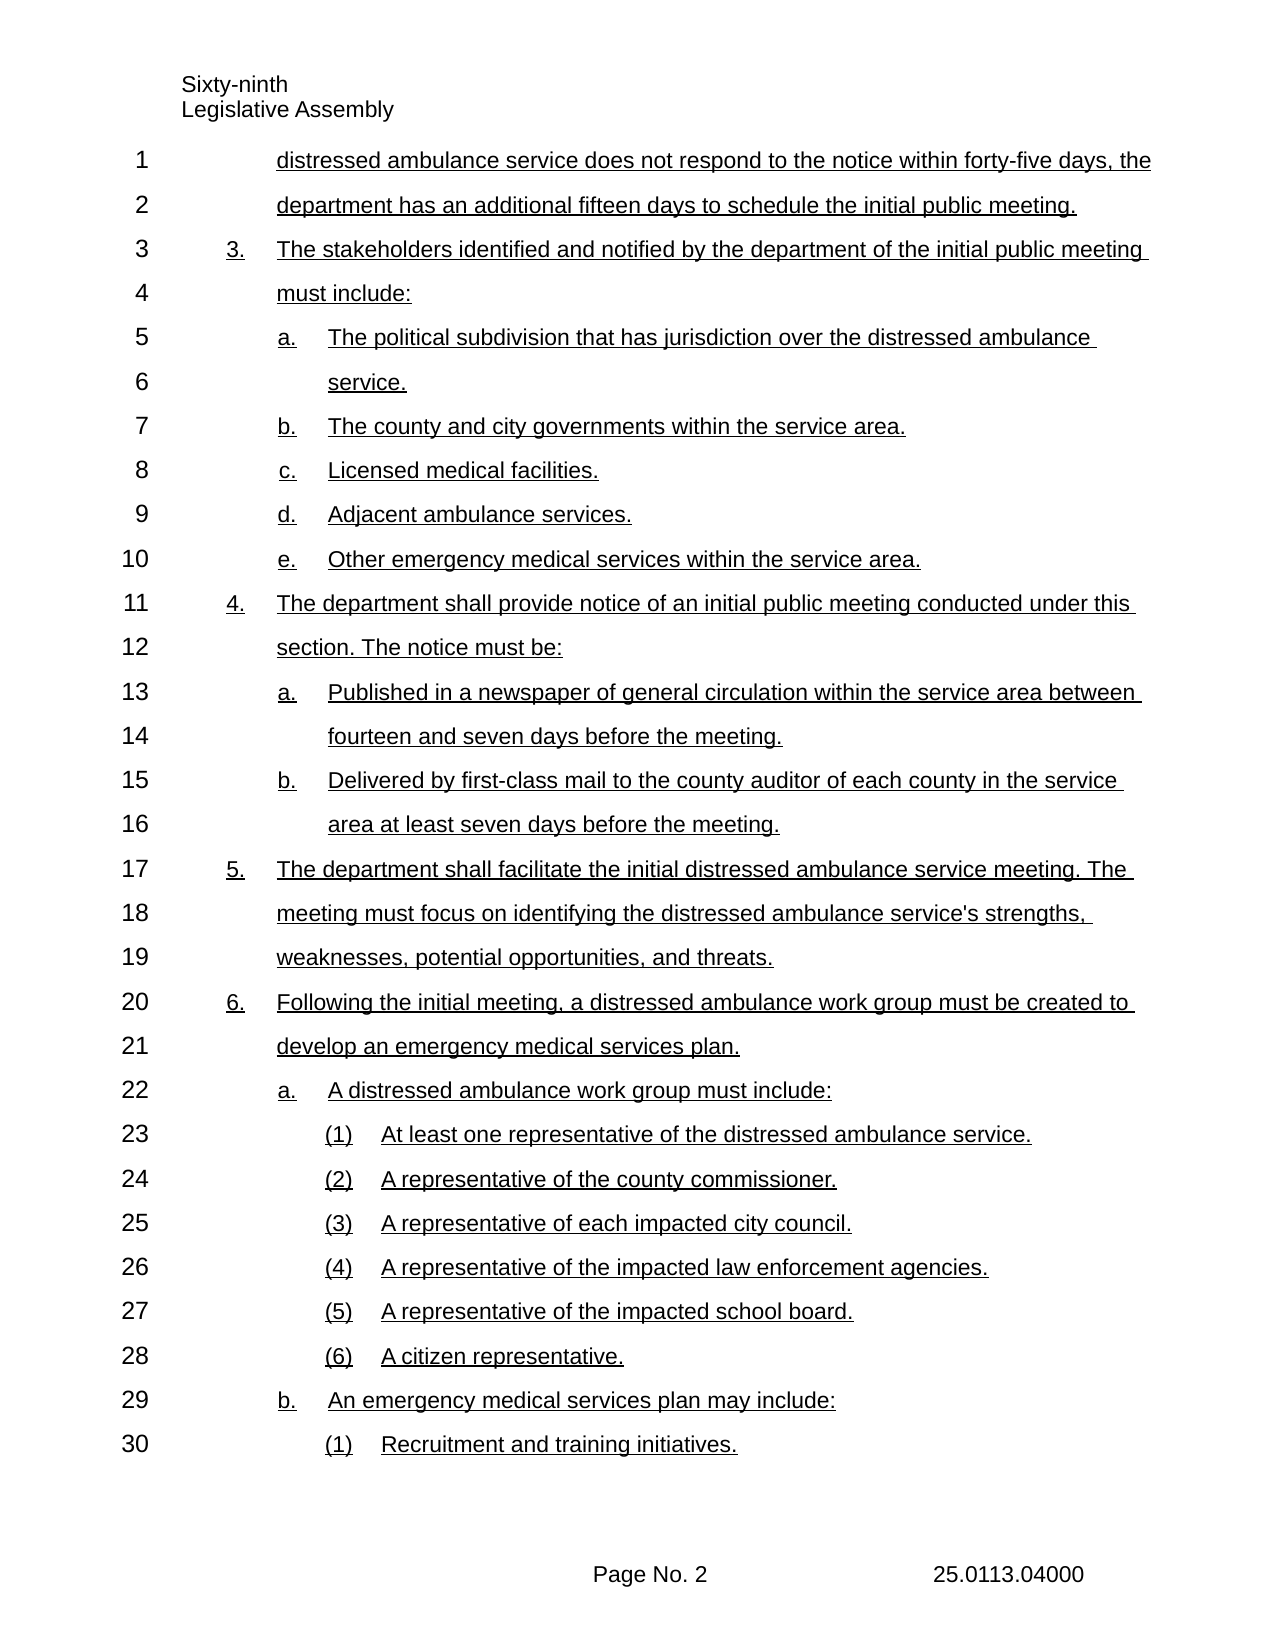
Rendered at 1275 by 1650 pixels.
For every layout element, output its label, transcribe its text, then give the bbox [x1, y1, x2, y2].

text e. Other emergency medical services within the service area. [181, 532, 1154, 576]
text 6. Following the initial meeting, a distressed ambulance work group must be created to develop an emergency medical services plan. [181, 974, 1154, 1063]
text d. Adjacent ambulance services. [181, 487, 1154, 532]
text (4) A representative of the impacted law enforcement agencies. [181, 1240, 1154, 1284]
text a. Published in a newspaper of general circulation within the service area between fourteen and seven days before the meeting. [181, 664, 1154, 753]
text b. The county and city governments within the service area. [181, 399, 1154, 443]
text (5) A representative of the impacted school board. [181, 1284, 1154, 1329]
text (6) A citizen representative. [181, 1329, 1154, 1373]
text distressed ambulance service does not respond to the notice within forty‑five days, the department has an additional fifteen days to schedule the initial public meeting. [181, 133, 1154, 222]
text (1) At least one representative of the distressed ambulance service. [181, 1107, 1154, 1152]
text a. The political subdivision that has jurisdiction over the distressed ambulance service. [181, 310, 1154, 399]
text 5. The department shall facilitate the initial distressed ambulance service meeting. The meeting must focus on identifying the distressed ambulance service's strengths, weaknesses, potential opportunities, and threats. [181, 842, 1154, 974]
text (3) A representative of each impacted city council. [181, 1196, 1154, 1240]
text b. An emergency medical services plan may include: [181, 1373, 1154, 1417]
text 4. The department shall provide notice of an initial public meeting conducted under this section. The notice must be: [181, 576, 1154, 664]
text (2) A representative of the county commissioner. [181, 1152, 1154, 1196]
text c. Licensed medical facilities. [181, 443, 1154, 487]
text (1) Recruitment and training initiatives. [181, 1417, 1154, 1461]
text 3. The stakeholders identified and notified by the department of the initial public meeting must include: [181, 222, 1154, 310]
text a. A distressed ambulance work group must include: [181, 1063, 1154, 1107]
text b. Delivered by first-class mail to the county auditor of each county in the service area at least seven days before the meeting. [181, 753, 1154, 842]
